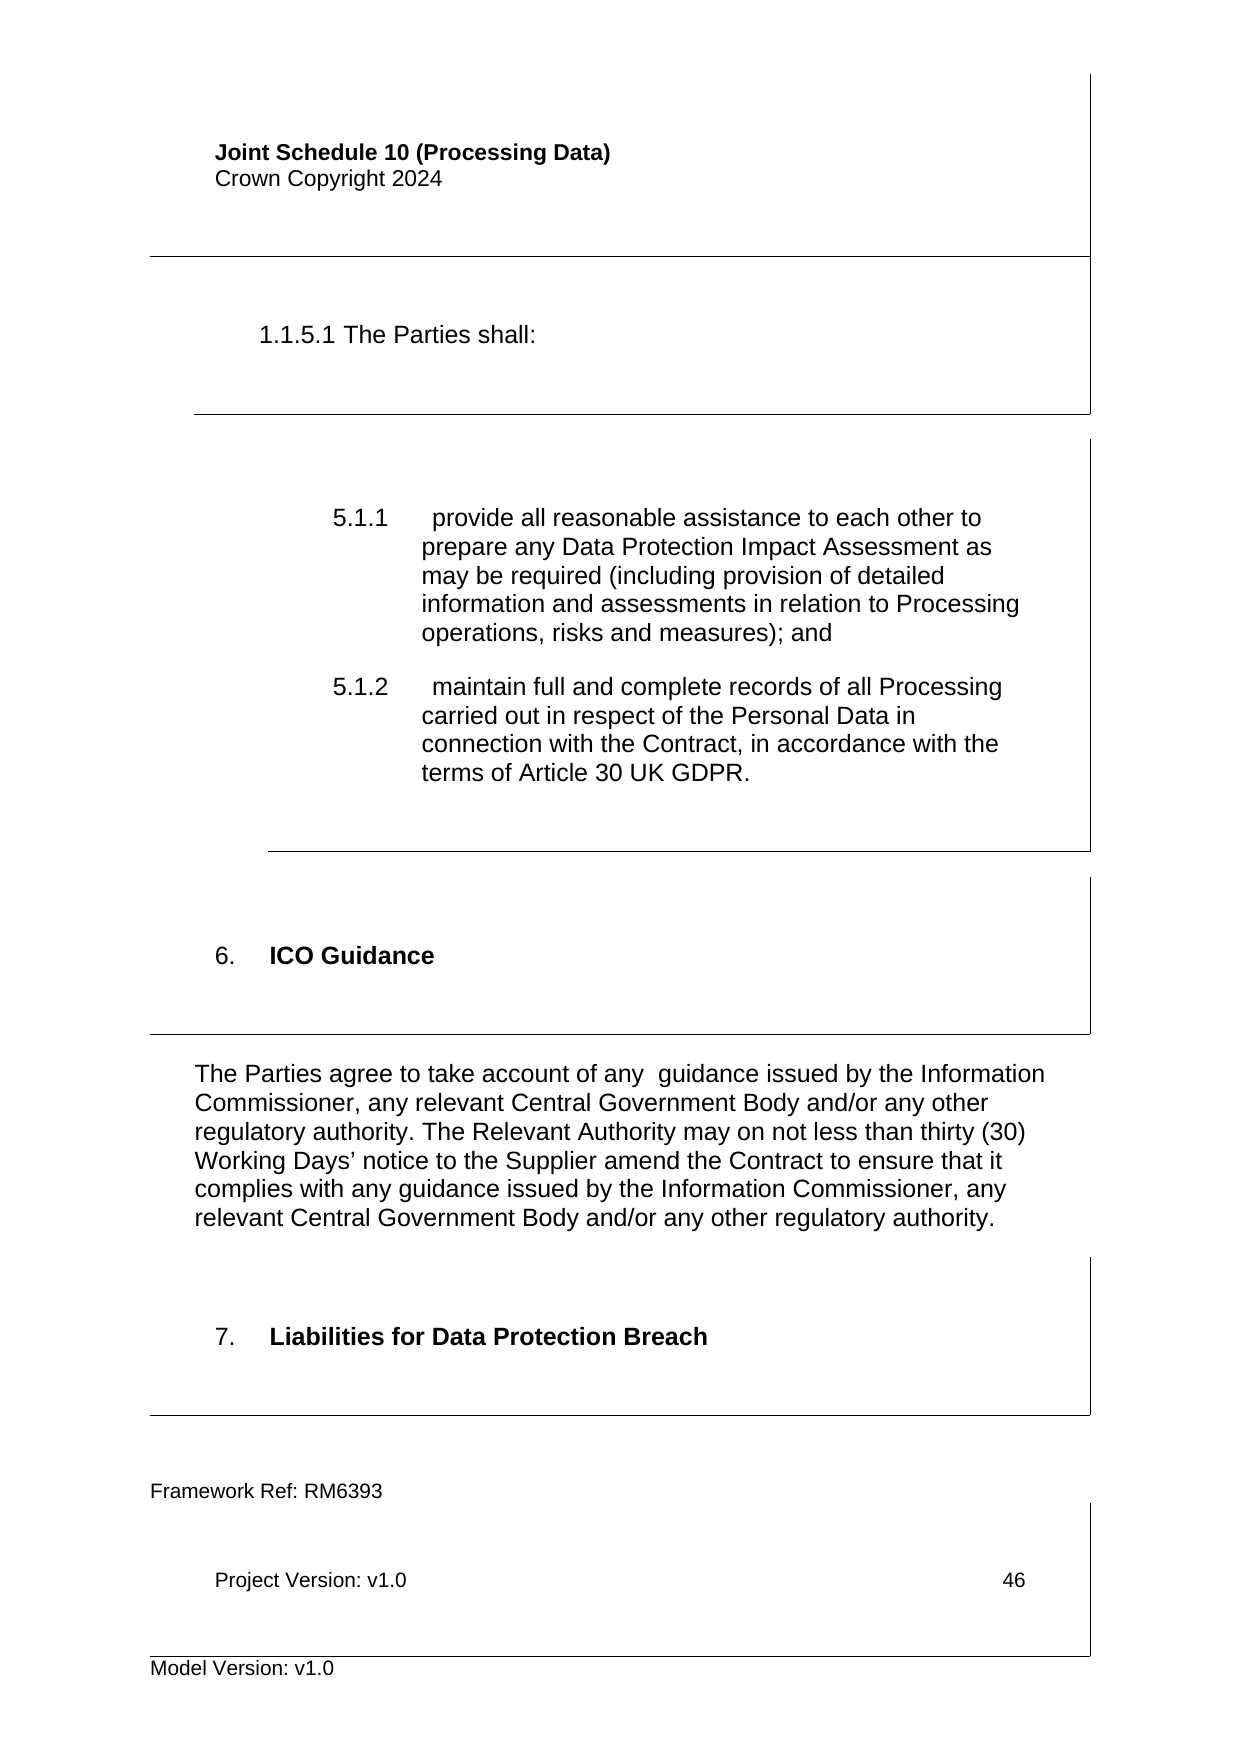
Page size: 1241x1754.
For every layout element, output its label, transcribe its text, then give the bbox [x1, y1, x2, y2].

list Liabilities for Data Protection Breach [150, 1257, 1090, 1415]
list maintain full and complete records of all Processing carried out in respect of the Personal Data in connection with the Contract, in accordance with the terms of Article 30 UK GDPR. [268, 607, 1090, 851]
list provide all reasonable assistance to each other to prepare any Data Protection Impact Assessment as may be required (including provision of detailed information and assessments in relation to Processing operations, risks and measures); and [268, 439, 1090, 607]
list ICO Guidance [150, 877, 1090, 1034]
list The Parties shall: [194, 256, 1090, 414]
text The Parties agree to take account of any guidance issued by the Information Commissioner, any relevant Central Government Body and/or any other regulatory authority. The Relevant Authority may on not less than thirty (30) Working Days’ notice to the Supplier amend the Contract to ensure that it complies with any guidance issued by the Information Commissioner, any relevant Central Government Body and/or any other regulatory authority. [194, 1059, 1090, 1232]
